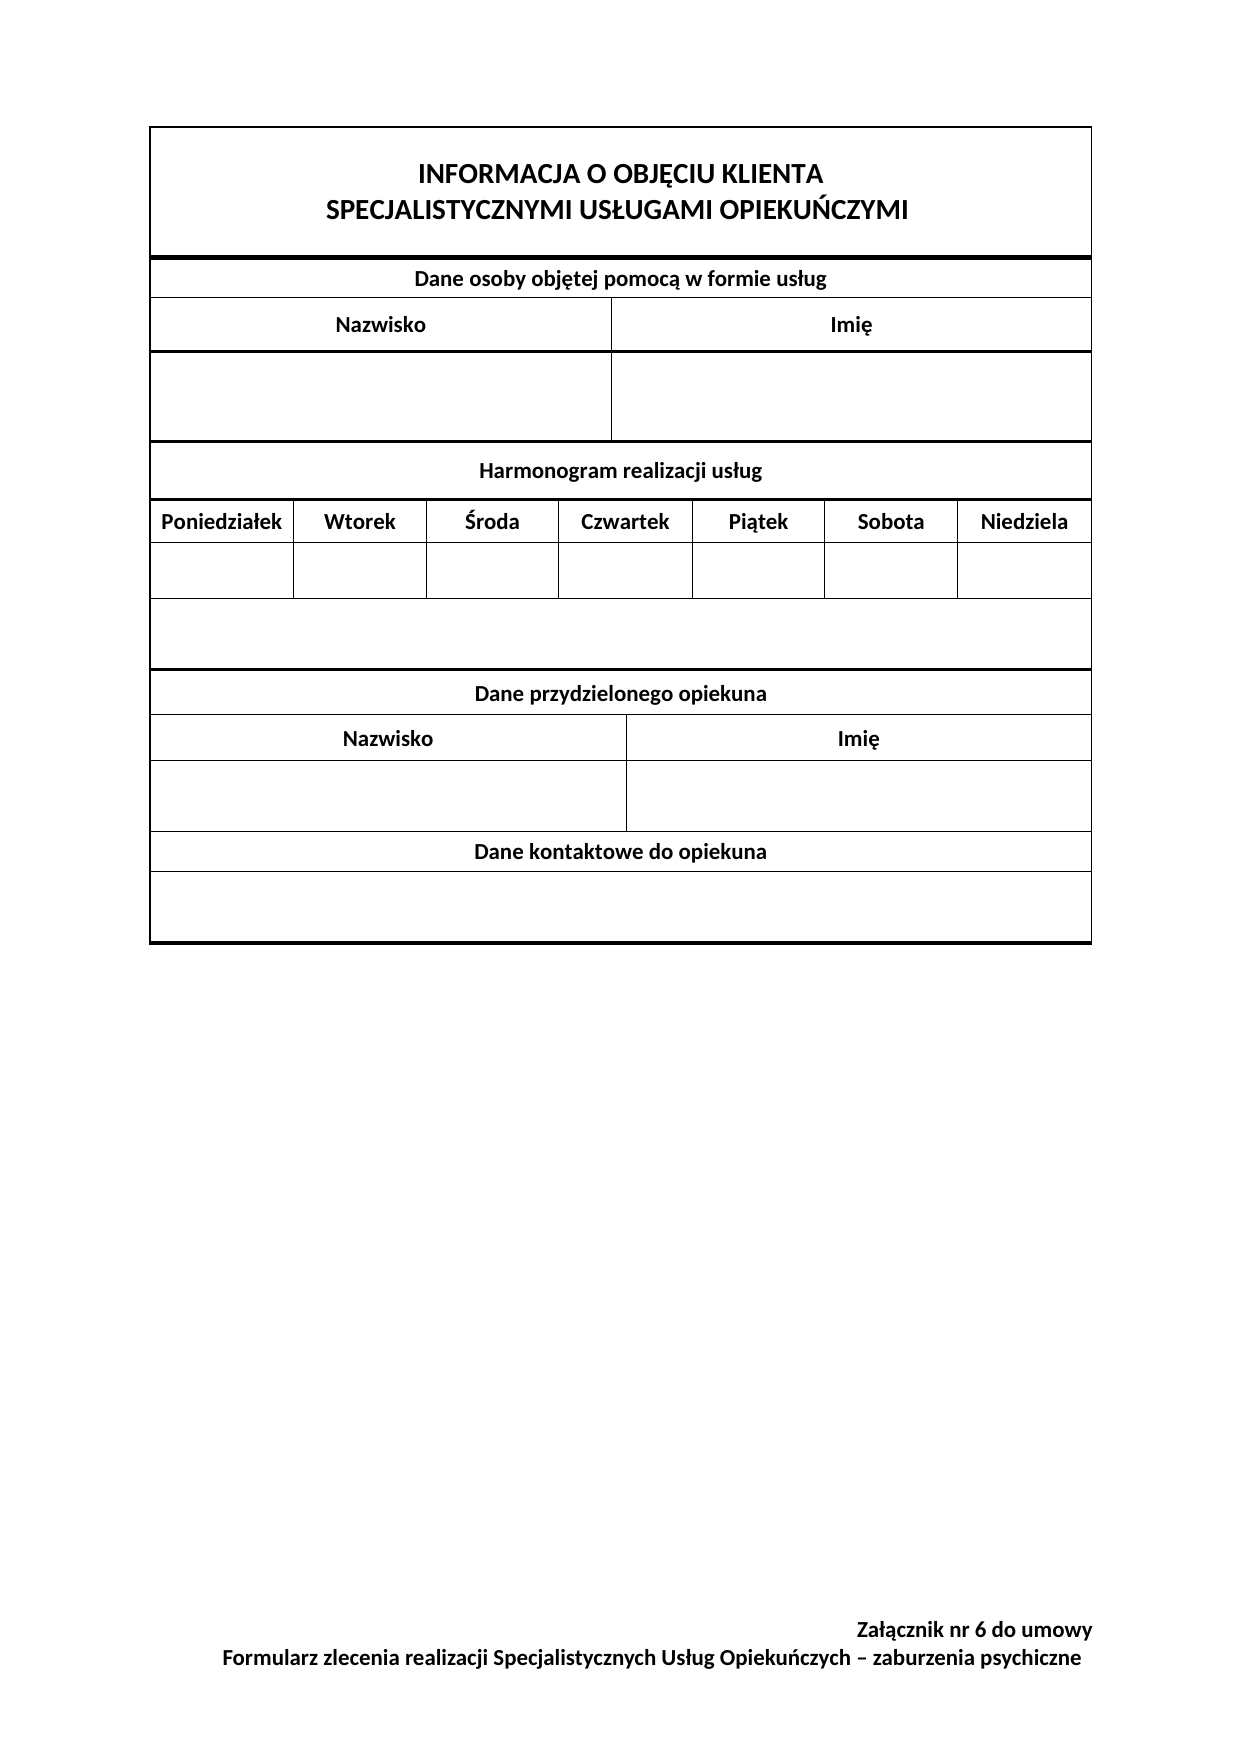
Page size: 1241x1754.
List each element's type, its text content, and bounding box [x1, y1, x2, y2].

table_cell Czwartek [559, 501, 692, 542]
table_cell Piątek [693, 501, 824, 542]
table_cell Niedziela [958, 501, 1091, 542]
table_cell [612, 353, 1091, 439]
table_cell [151, 599, 1091, 668]
table_cell Dane osoby objętej pomocą w formie usług [151, 260, 1091, 297]
table_cell Harmonogram realizacji usług [151, 443, 1091, 498]
table_cell Dane kontaktowe do opiekuna [151, 832, 1091, 871]
table_cell Wtorek [294, 501, 426, 542]
table_cell Imię [612, 298, 1091, 350]
table_cell Dane przydzielonego opiekuna [151, 671, 1091, 714]
table_cell Poniedziałek [151, 501, 293, 542]
table_cell [427, 543, 558, 597]
table_cell [151, 761, 626, 831]
text Załącznik nr 6 do umowy [150, 1615, 1092, 1643]
table_cell [151, 872, 1091, 941]
text Formularz zlecenia realizacji Specjalistycznych Usług Opiekuńczych – zaburzenia psychiczne [150, 1643, 1092, 1671]
table_cell Sobota [825, 501, 957, 542]
table_cell [294, 543, 426, 597]
table_cell [151, 543, 293, 597]
table_cell Środa [427, 501, 558, 542]
table_header INFORMACJA O OBJĘCIU KLIENTA SPECJALISTYCZNYMI USŁUGAMI OPIEKUŃCZYMI [151, 128, 1091, 255]
table_cell [958, 543, 1091, 597]
table_cell [151, 353, 611, 439]
table_cell [627, 761, 1091, 831]
table_cell [693, 543, 824, 597]
table_cell [825, 543, 957, 597]
table_cell [559, 543, 692, 597]
table_cell Imię [627, 715, 1091, 760]
table_cell Nazwisko [151, 715, 626, 760]
table_cell Nazwisko [151, 298, 611, 350]
